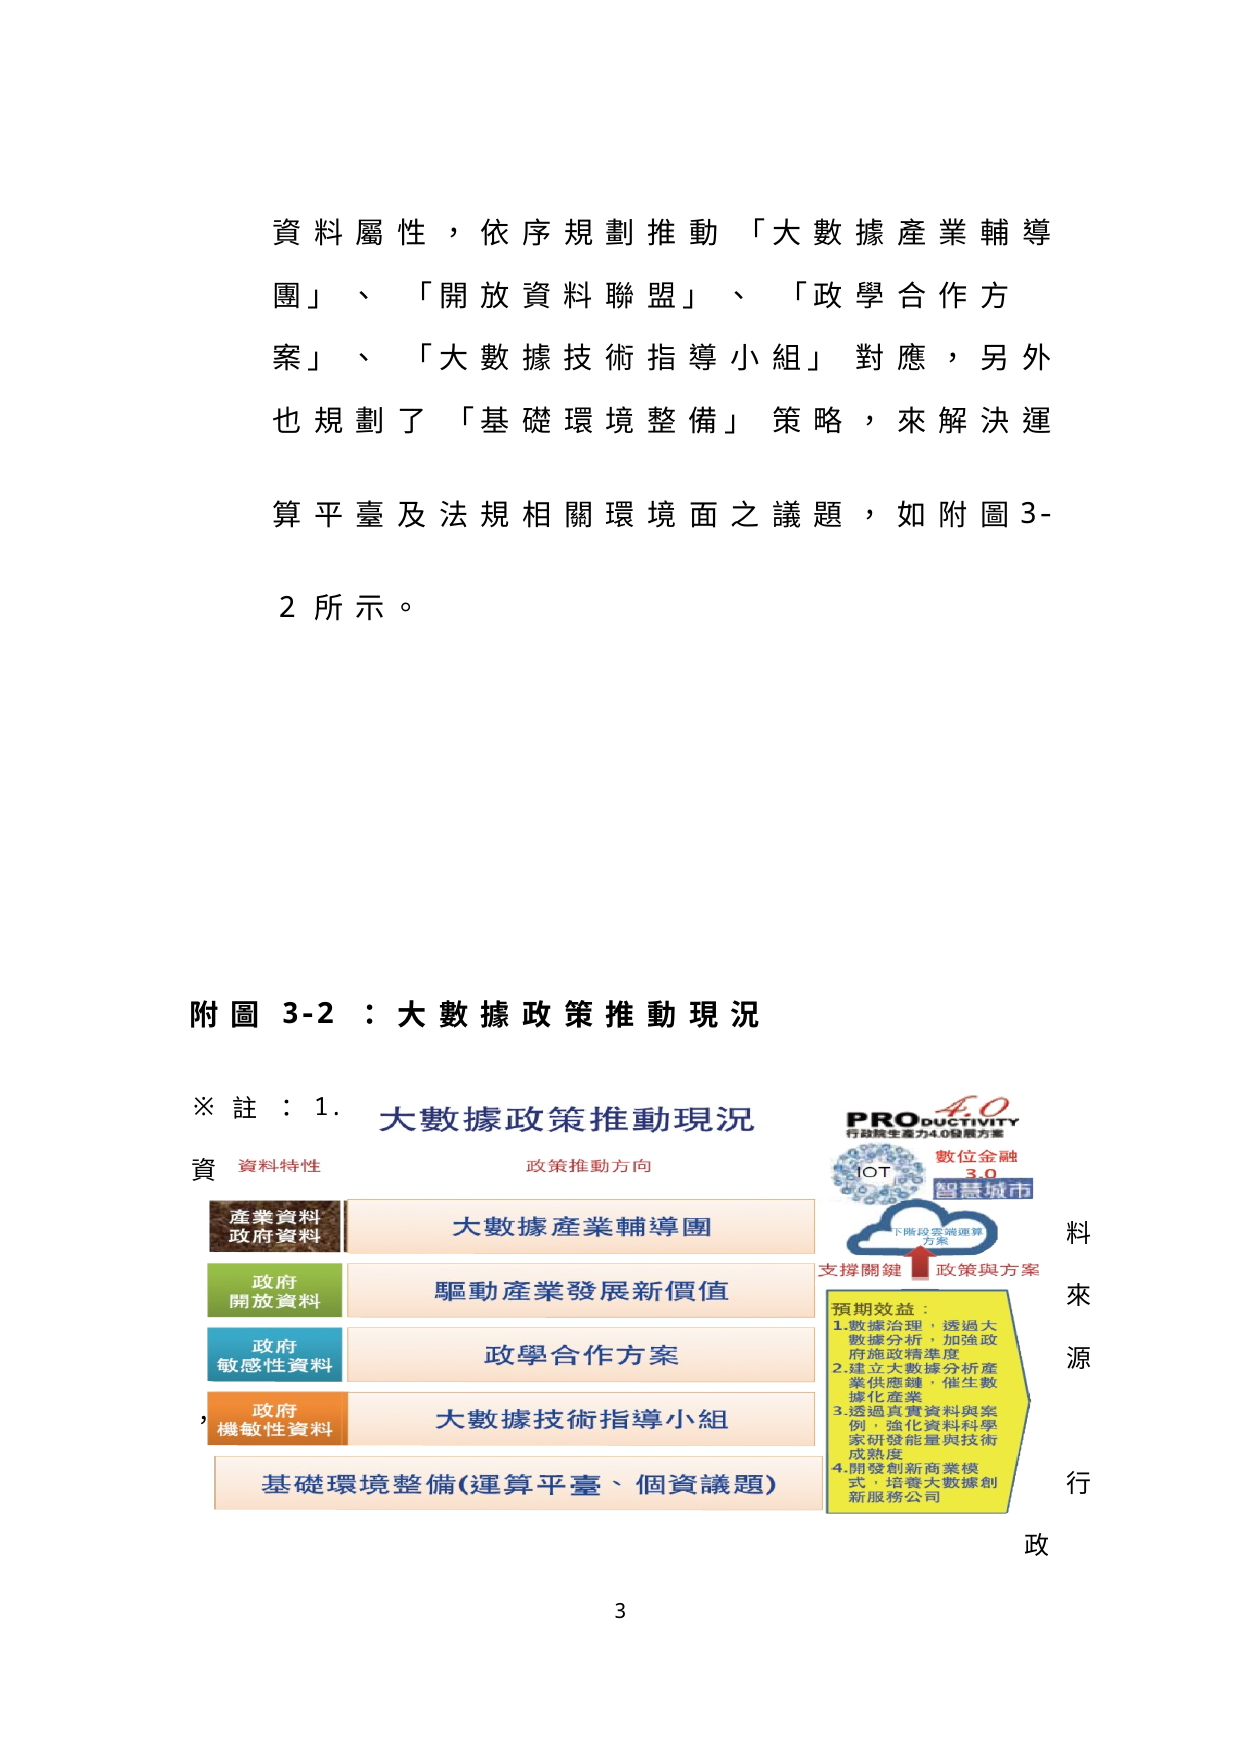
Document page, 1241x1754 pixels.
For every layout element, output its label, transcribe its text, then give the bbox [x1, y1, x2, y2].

text ※註：1.資料來源，行政院科技會報。 [183, 1064, 1058, 1564]
text 附圖3-2：大數據政策推動現況 [183, 939, 1058, 1064]
text 資料屬性，依序規劃推動「大數據產業輔導團」、「開放資料聯盟」、「政學合作方案」、「大數據技術指導小組」對應，另外也規劃了「基礎環境整備」策略，來解決運算平臺及法規相關環境面之議題，如附圖3-2所示。 [242, 189, 1058, 627]
